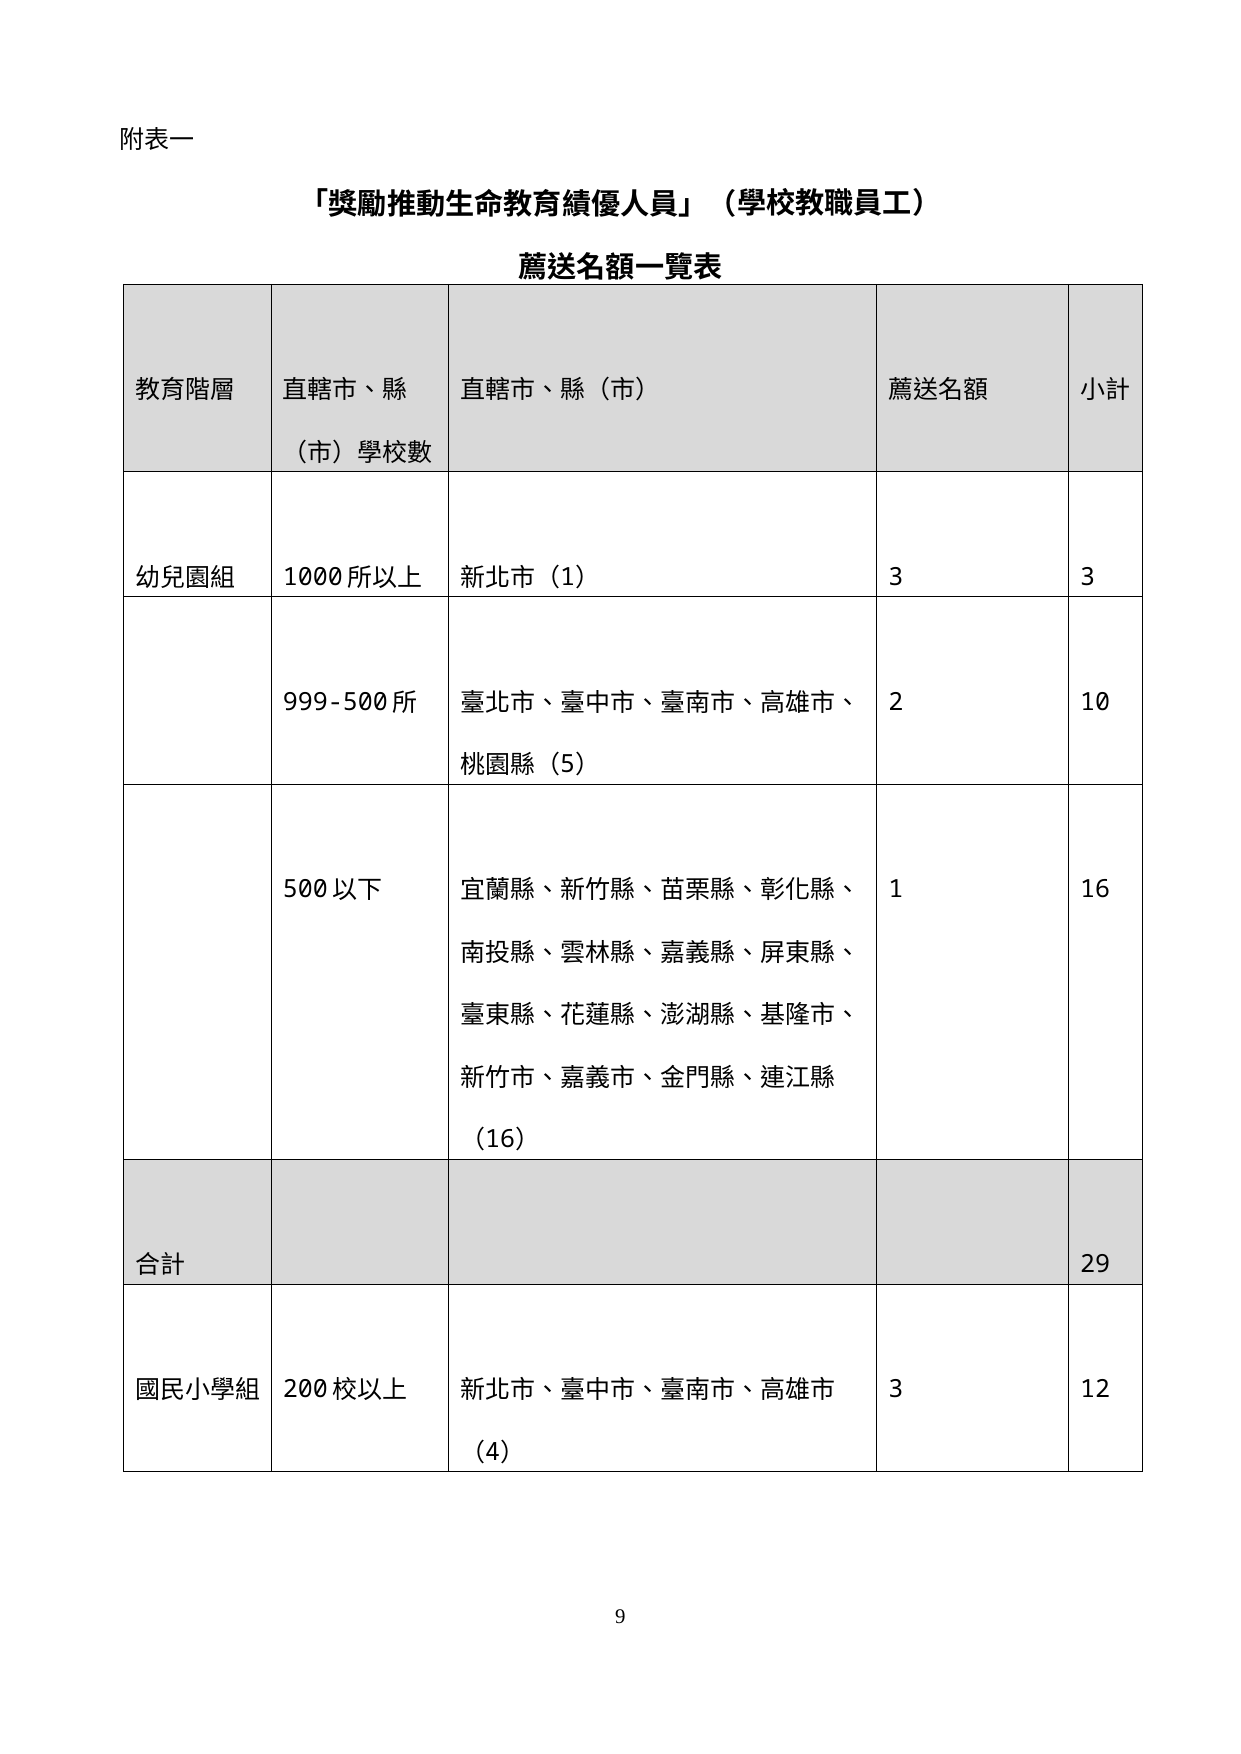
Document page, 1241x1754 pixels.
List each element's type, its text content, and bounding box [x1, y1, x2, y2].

table_header 小計 [1069, 285, 1142, 471]
table_header 薦送名額 [877, 285, 1068, 471]
table_cell 新北市、臺中市、臺南市、高雄市（4） [449, 1285, 876, 1471]
text 「獎勵推動生命教育績優人員」（學校教職員工） [112, 159, 1128, 221]
text 附表一 [112, 96, 1128, 159]
table_cell [449, 1160, 876, 1284]
table_cell 29 [1069, 1160, 1142, 1284]
table_cell 500以下 [272, 785, 448, 1159]
table_cell 200校以上 [272, 1285, 448, 1471]
table_cell 3 [1069, 472, 1142, 596]
table_cell 幼兒園組 [124, 472, 271, 596]
table_header 教育階層 [124, 285, 271, 471]
table_cell 3 [877, 472, 1068, 596]
table_header 直轄市、縣（市）學校數 [272, 285, 448, 471]
table_cell 12 [1069, 1285, 1142, 1471]
table_cell 國民小學組 [124, 1285, 271, 1471]
table_cell 宜蘭縣、新竹縣、苗栗縣、彰化縣、南投縣、雲林縣、嘉義縣、屏東縣、臺東縣、花蓮縣、澎湖縣、基隆市、新竹市、嘉義市、金門縣、連江縣（16） [449, 785, 876, 1159]
table_cell 999-500所 [272, 597, 448, 784]
table_cell 16 [1069, 785, 1142, 1159]
table_cell 1 [877, 785, 1068, 1159]
table_cell [124, 597, 271, 784]
table_cell 2 [877, 597, 1068, 784]
table_cell 1000所以上 [272, 472, 448, 596]
table_cell [124, 785, 271, 1159]
table_cell 3 [877, 1285, 1068, 1471]
table_header 直轄市、縣（市） [449, 285, 876, 471]
table_cell 10 [1069, 597, 1142, 784]
table_cell 合計 [124, 1160, 271, 1284]
table_cell 臺北市、臺中市、臺南市、高雄市、桃園縣（5） [449, 597, 876, 784]
text 薦送名額一覽表 [112, 221, 1128, 284]
table_cell [877, 1160, 1068, 1284]
table_cell 新北市（1） [449, 472, 876, 596]
table_cell [272, 1160, 448, 1284]
